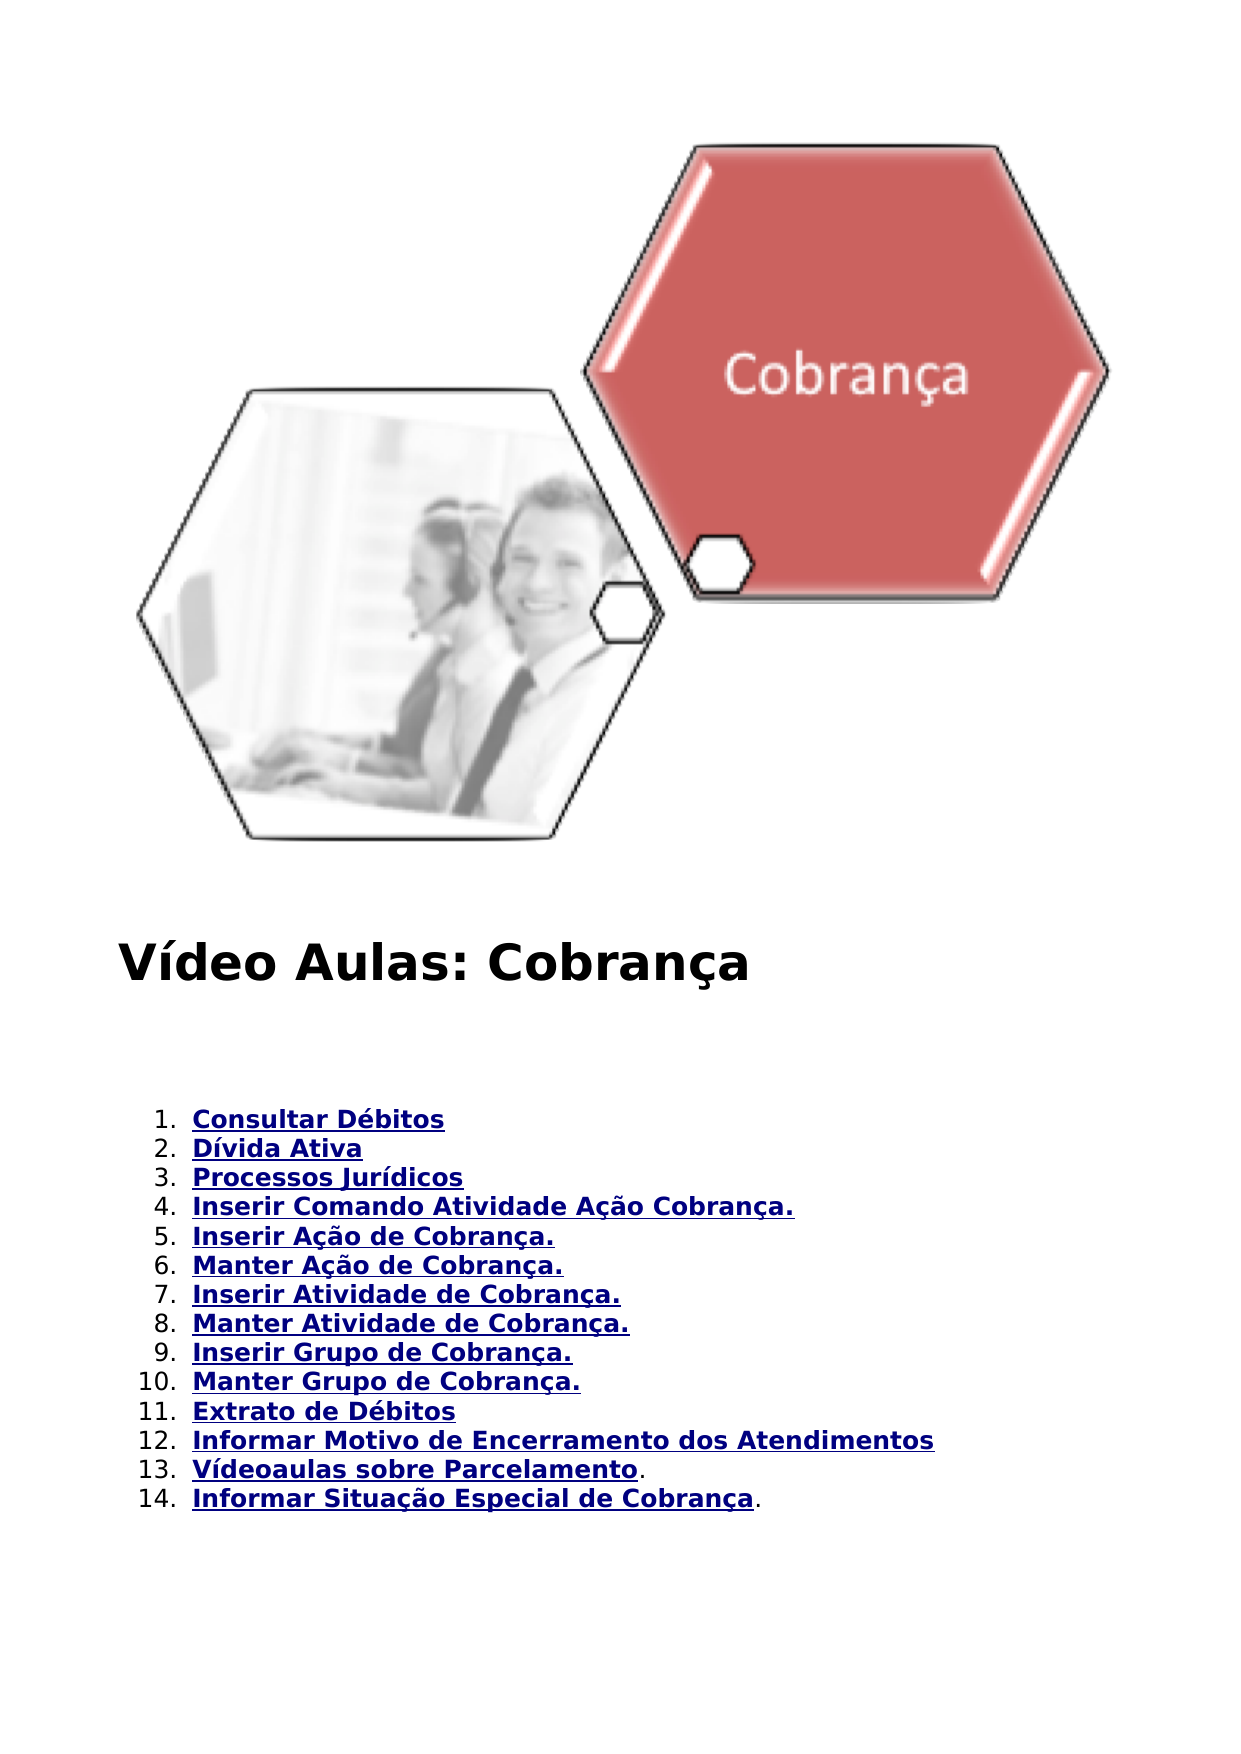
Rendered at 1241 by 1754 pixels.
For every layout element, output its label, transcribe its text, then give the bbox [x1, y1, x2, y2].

list Inserir Grupo de Cobrança. [177, 1338, 1122, 1368]
list Vídeoaulas sobre Parcelamento. [177, 1455, 1122, 1484]
list Informar Motivo de Encerramento dos Atendimentos [177, 1426, 1122, 1455]
list Manter Grupo de Cobrança. [177, 1368, 1122, 1397]
list Processos Jurídicos [177, 1163, 1122, 1193]
picture [118, 118, 1123, 868]
list Inserir Comando Atividade Ação Cobrança. [177, 1193, 1122, 1222]
list Manter Atividade de Cobrança. [177, 1309, 1122, 1338]
list Inserir Ação de Cobrança. [177, 1222, 1122, 1251]
list Extrato de Débitos [177, 1397, 1122, 1426]
list Dívida Ativa [177, 1134, 1122, 1163]
list Manter Ação de Cobrança. [177, 1251, 1122, 1280]
list Informar Situação Especial de Cobrança. [177, 1484, 1122, 1513]
list Inserir Atividade de Cobrança. [177, 1280, 1122, 1309]
list Consultar Débitos [177, 1105, 1122, 1134]
subtitle Vídeo Aulas: Cobrança [118, 934, 1122, 992]
